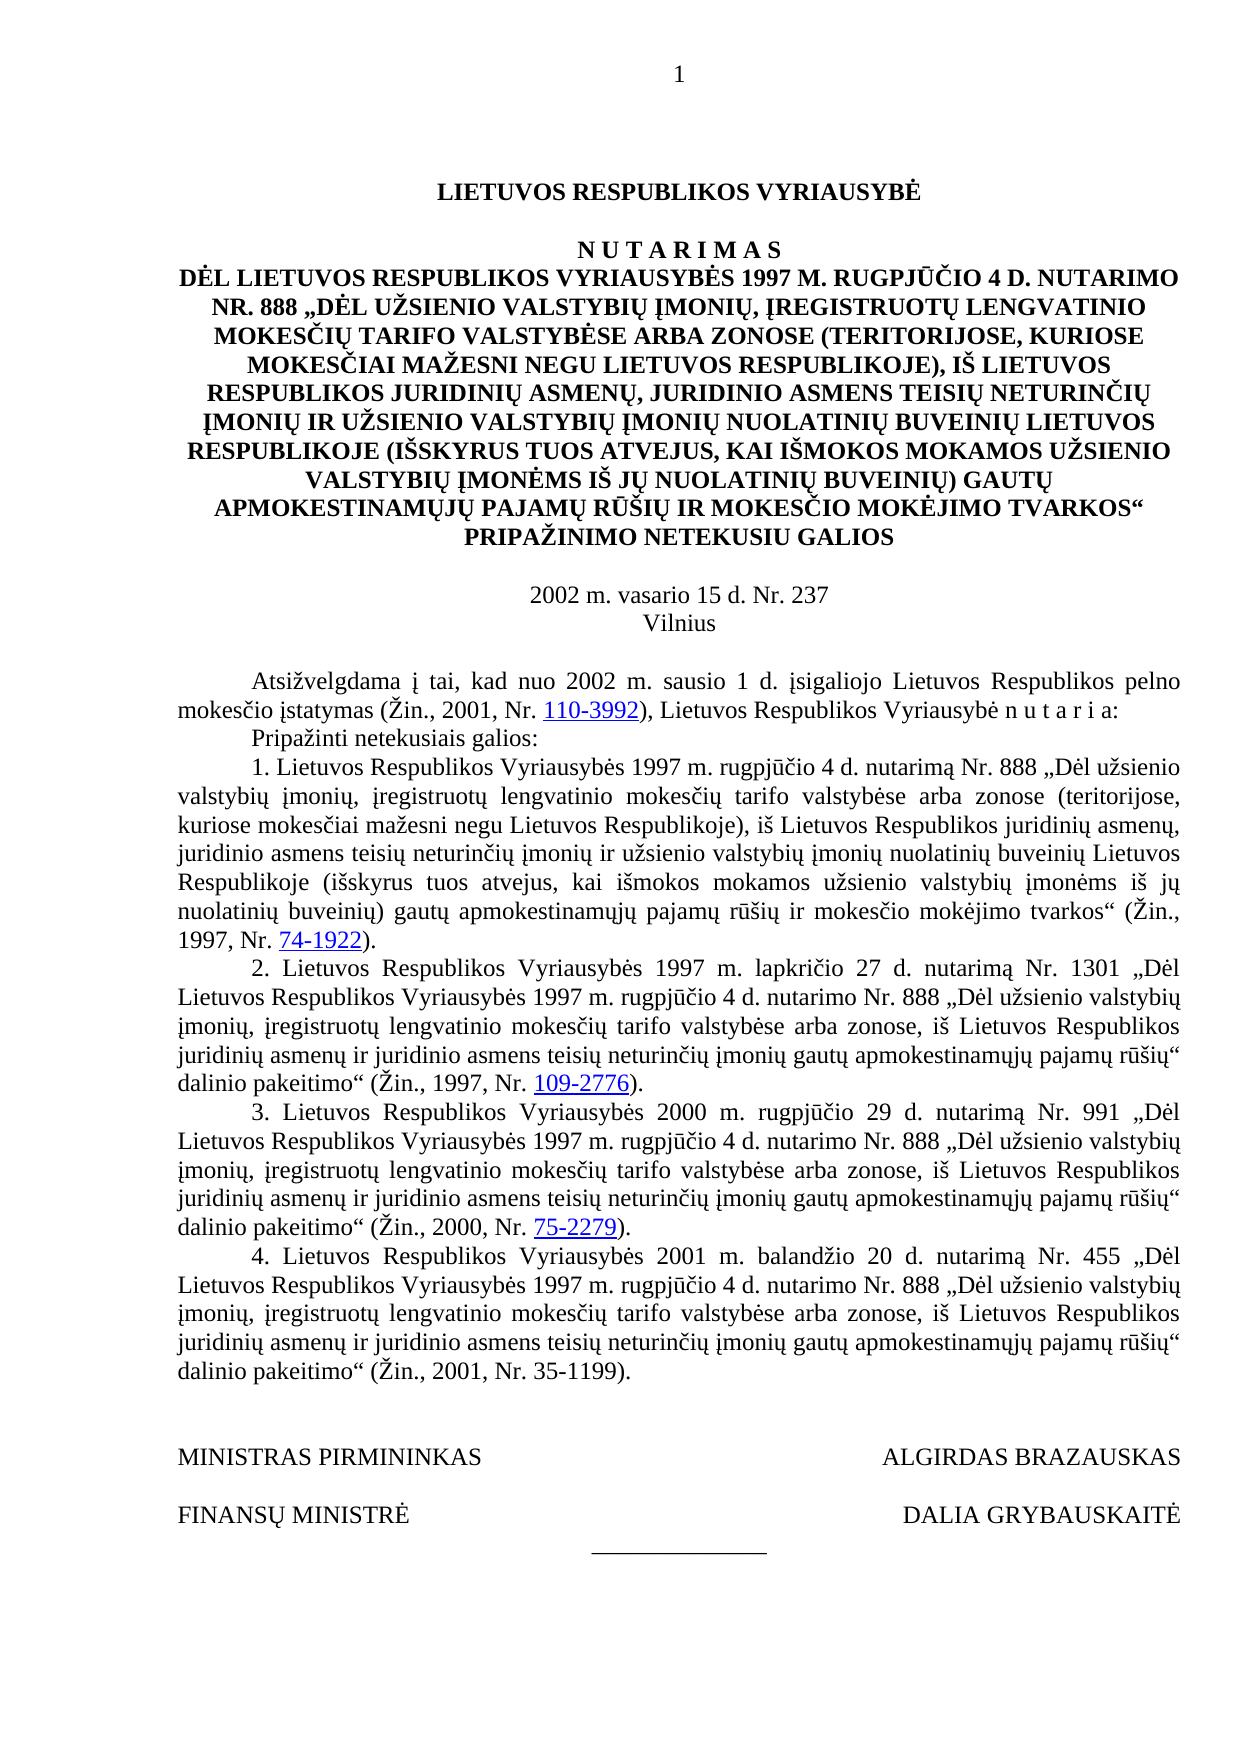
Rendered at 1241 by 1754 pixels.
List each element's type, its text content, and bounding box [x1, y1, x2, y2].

text LIETUVOS RESPUBLIKOS VYRIAUSYBĖ [177, 177, 1181, 206]
text ______________ [177, 1528, 1181, 1557]
text Atsižvelgdama į tai, kad nuo 2002 m. sausio 1 d. įsigaliojo Lietuvos Respublikos pelno mokesčio įstatymas (Žin., 2001, Nr. 110-3992), Lietuvos Respublikos Vyriausybė nutaria: [177, 666, 1181, 723]
text MINISTRAS PIRMININKAS ALGIRDAS BRAZAUSKAS [177, 1442, 1181, 1471]
text FINANSŲ MINISTRĖ DALIA GRYBAUSKAITĖ [177, 1500, 1181, 1528]
text 4. Lietuvos Respublikos Vyriausybės 2001 m. balandžio 20 d. nutarimą Nr. 455 „Dėl Lietuvos Respublikos Vyriausybės 1997 m. rugpjūčio 4 d. nutarimo Nr. 888 „Dėl užsienio valstybių įmonių, įregistruotų lengvatinio mokesčių tarifo valstybėse arba zonose, iš Lietuvos Respublikos juridinių asmenų ir juridinio asmens teisių neturinčių įmonių gautų apmokestinamųjų pajamų rūšių“ dalinio pakeitimo“ (Žin., 2001, Nr. 35-1199). [177, 1241, 1181, 1385]
text N U T A R I M A S [177, 235, 1181, 263]
text 1. Lietuvos Respublikos Vyriausybės 1997 m. rugpjūčio 4 d. nutarimą Nr. 888 „Dėl užsienio valstybių įmonių, įregistruotų lengvatinio mokesčių tarifo valstybėse arba zonose (teritorijose, kuriose mokesčiai mažesni negu Lietuvos Respublikoje), iš Lietuvos Respublikos juridinių asmenų, juridinio asmens teisių neturinčių įmonių ir užsienio valstybių įmonių nuolatinių buveinių Lietuvos Respublikoje (išskyrus tuos atvejus, kai išmokos mokamos užsienio valstybių įmonėms iš jų nuolatinių buveinių) gautų apmokestinamųjų pajamų rūšių ir mokesčio mokėjimo tvarkos“ (Žin., 1997, Nr. 74-1922). [177, 752, 1181, 953]
text Pripažinti netekusiais galios: [177, 723, 1181, 752]
text 2002 m. vasario 15 d. Nr. 237 [177, 580, 1181, 608]
text Vilnius [177, 608, 1181, 637]
text 3. Lietuvos Respublikos Vyriausybės 2000 m. rugpjūčio 29 d. nutarimą Nr. 991 „Dėl Lietuvos Respublikos Vyriausybės 1997 m. rugpjūčio 4 d. nutarimo Nr. 888 „Dėl užsienio valstybių įmonių, įregistruotų lengvatinio mokesčių tarifo valstybėse arba zonose, iš Lietuvos Respublikos juridinių asmenų ir juridinio asmens teisių neturinčių įmonių gautų apmokestinamųjų pajamų rūšių“ dalinio pakeitimo“ (Žin., 2000, Nr. 75-2279). [177, 1097, 1181, 1241]
text DĖL LIETUVOS RESPUBLIKOS VYRIAUSYBĖS 1997 M. RUGPJŪČIO 4 D. NUTARIMO NR. 888 „DĖL UŽSIENIO VALSTYBIŲ ĮMONIŲ, ĮREGISTRUOTŲ LENGVATINIO MOKESČIŲ TARIFO VALSTYBĖSE ARBA ZONOSE (TERITORIJOSE, KURIOSE MOKESČIAI MAŽESNI NEGU LIETUVOS RESPUBLIKOJE), IŠ LIETUVOS RESPUBLIKOS JURIDINIŲ ASMENŲ, JURIDINIO ASMENS TEISIŲ NETURINČIŲ ĮMONIŲ IR UŽSIENIO VALSTYBIŲ ĮMONIŲ NUOLATINIŲ BUVEINIŲ LIETUVOS RESPUBLIKOJE (IŠSKYRUS TUOS ATVEJUS, KAI IŠMOKOS MOKAMOS UŽSIENIO VALSTYBIŲ ĮMONĖMS IŠ JŲ NUOLATINIŲ BUVEINIŲ) GAUTŲ APMOKESTINAMŲJŲ PAJAMŲ RŪŠIŲ IR MOKESČIO MOKĖJIMO TVARKOS“ PRIPAŽINIMO NETEKUSIU GALIOS [177, 263, 1181, 551]
text 2. Lietuvos Respublikos Vyriausybės 1997 m. lapkričio 27 d. nutarimą Nr. 1301 „Dėl Lietuvos Respublikos Vyriausybės 1997 m. rugpjūčio 4 d. nutarimo Nr. 888 „Dėl užsienio valstybių įmonių, įregistruotų lengvatinio mokesčių tarifo valstybėse arba zonose, iš Lietuvos Respublikos juridinių asmenų ir juridinio asmens teisių neturinčių įmonių gautų apmokestinamųjų pajamų rūšių“ dalinio pakeitimo“ (Žin., 1997, Nr. 109-2776). [177, 953, 1181, 1097]
